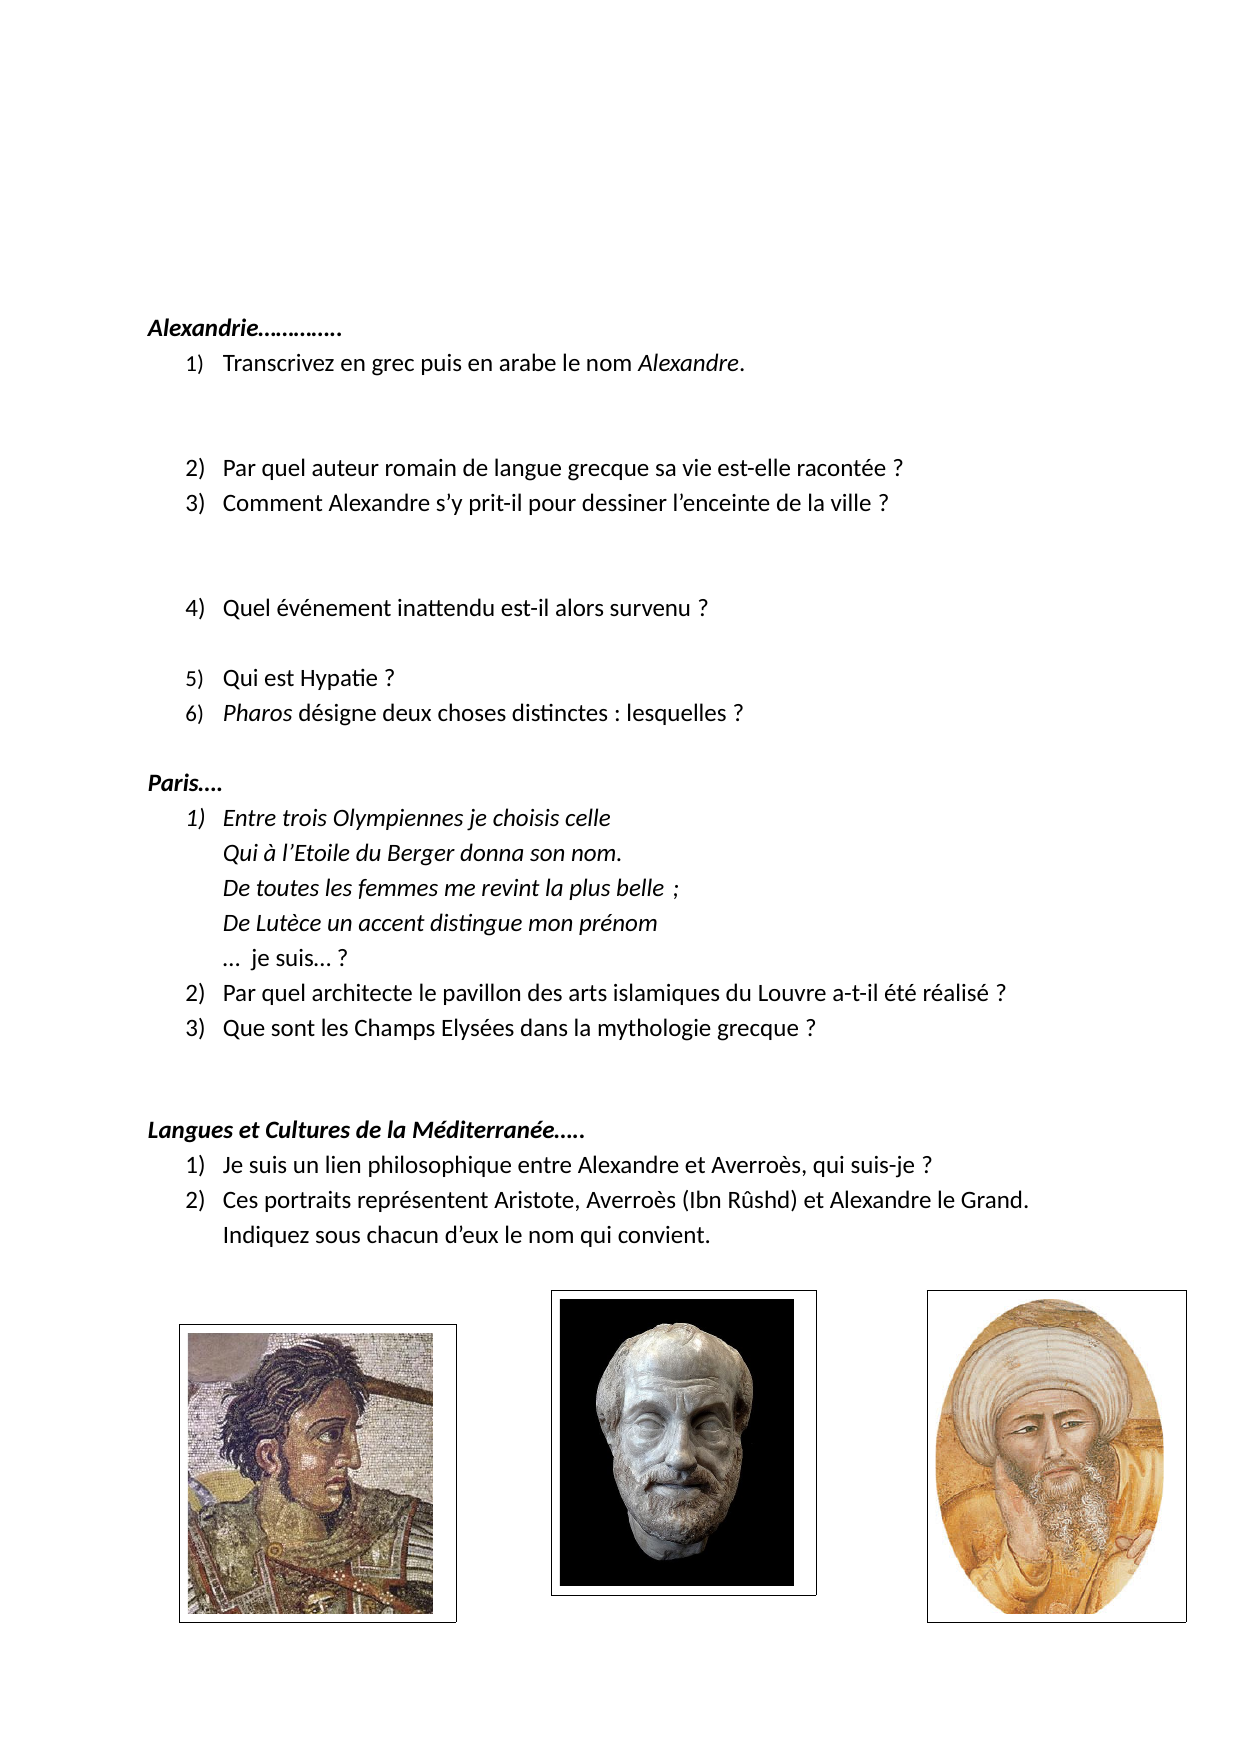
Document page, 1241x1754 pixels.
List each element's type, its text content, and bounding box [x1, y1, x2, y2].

text Paris…. [148, 767, 1093, 797]
list Transcrivez en grec puis en arabe le nom Alexandre. [185, 347, 1093, 377]
text Alexandrie………….. [148, 312, 1093, 342]
list Par quel auteur romain de langue grecque sa vie est-elle racontée ? [185, 452, 1093, 482]
list Par quel architecte le pavillon des arts islamiques du Louvre a-t-il été réalisé ? [185, 977, 1093, 1007]
list Pharos désigne deux choses distinctes : lesquelles ? [185, 697, 1093, 727]
list Je suis un lien philosophique entre Alexandre et Averroès, qui suis-je ? [185, 1149, 1093, 1179]
list Quel événement inattendu est-il alors survenu ? [185, 592, 1093, 622]
list Que sont les Champs Elysées dans la mythologie grecque ? [185, 1012, 1093, 1042]
picture [559, 1299, 794, 1586]
text Langues et Cultures de la Méditerranée….. [148, 1114, 1093, 1144]
picture [935, 1299, 1164, 1614]
text De Lutèce un accent distingue mon prénom [223, 907, 1093, 937]
list Comment Alexandre s’y prit-il pour dessiner l’enceinte de la ville ? [185, 487, 1093, 517]
list Qui est Hypatie ? [185, 662, 1093, 692]
list Ces portraits représentent Aristote, Averroès (Ibn Rûshd) et Alexandre le Grand. Indiquez sous chacun d’eux le nom qui convient. [185, 1184, 1093, 1249]
text Qui à l’Etoile du Berger donna son nom. [223, 837, 1093, 867]
list Entre trois Olympiennes je choisis celle [185, 802, 1093, 832]
text … je suis… ? [223, 942, 1093, 972]
text De toutes les femmes me revint la plus belle ; [223, 872, 1093, 902]
picture [187, 1333, 433, 1614]
